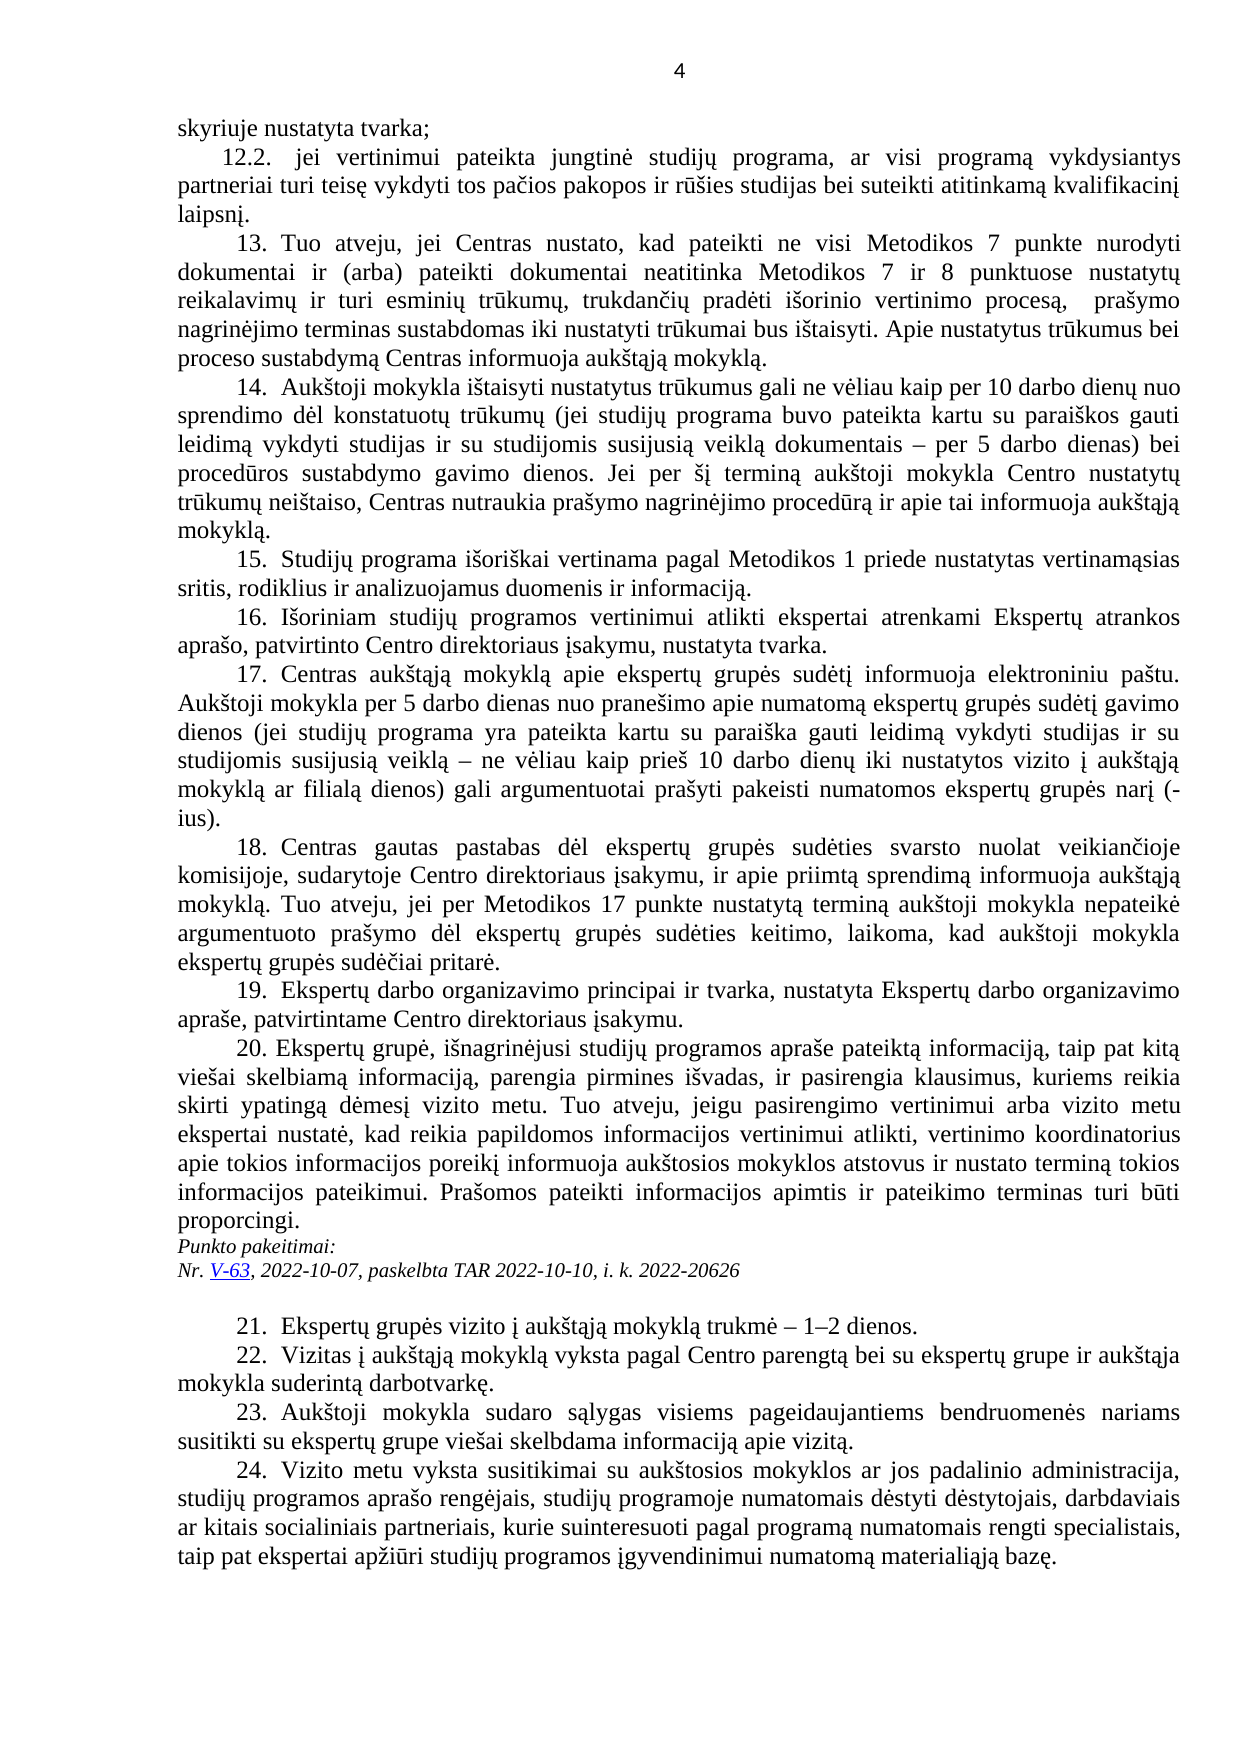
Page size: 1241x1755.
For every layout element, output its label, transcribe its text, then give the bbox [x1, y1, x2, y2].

text 17. Centras aukštąją mokyklą apie ekspertų grupės sudėtį informuoja elektroniniu paštu. Aukštoji mokykla per 5 darbo dienas nuo pranešimo apie numatomą ekspertų grupės sudėtį gavimo dienos (jei studijų programa yra pateikta kartu su paraiška gauti leidimą vykdyti studijas ir su studijomis susijusią veiklą – ne vėliau kaip prieš 10 darbo dienų iki nustatytos vizito į aukštąją mokyklą ar filialą dienos) gali argumentuotai prašyti pakeisti numatomos ekspertų grupės narį (-ius). [177, 659, 1181, 832]
text 19. Ekspertų darbo organizavimo principai ir tvarka, nustatyta Ekspertų darbo organizavimo apraše, patvirtintame Centro direktoriaus įsakymu. [177, 975, 1181, 1033]
text 13. Tuo atveju, jei Centras nustato, kad pateikti ne visi Metodikos 7 punkte nurodyti dokumentai ir (arba) pateikti dokumentai neatitinka Metodikos 7 ir 8 punktuose nustatytų reikalavimų ir turi esminių trūkumų, trukdančių pradėti išorinio vertinimo procesą, prašymo nagrinėjimo terminas sustabdomas iki nustatyti trūkumai bus ištaisyti. Apie nustatytus trūkumus bei proceso sustabdymą Centras informuoja aukštąją mokyklą. [177, 228, 1181, 372]
text skyriuje nustatyta tvarka; [177, 113, 1181, 142]
text Nr. V-63, 2022-10-07, paskelbta TAR 2022-10-10, i. k. 2022-20626 [177, 1258, 1181, 1282]
text Punkto pakeitimai: [177, 1234, 1181, 1258]
text 24. Vizito metu vyksta susitikimai su aukštosios mokyklos ar jos padalinio administracija, studijų programos aprašo rengėjais, studijų programoje numatomais dėstyti dėstytojais, darbdaviais ar kitais socialiniais partneriais, kurie suinteresuoti pagal programą numatomais rengti specialistais, taip pat ekspertai apžiūri studijų programos įgyvendinimui numatomą materialiąją bazę. [177, 1455, 1181, 1570]
text 22. Vizitas į aukštąją mokyklą vyksta pagal Centro parengtą bei su ekspertų grupe ir aukštąja mokykla suderintą darbotvarkę. [177, 1340, 1181, 1397]
text 23. Aukštoji mokykla sudaro sąlygas visiems pageidaujantiems bendruomenės nariams susitikti su ekspertų grupe viešai skelbdama informaciją apie vizitą. [177, 1397, 1181, 1455]
text 15. Studijų programa išoriškai vertinama pagal Metodikos 1 priede nustatytas vertinamąsias sritis, rodiklius ir analizuojamus duomenis ir informaciją. [177, 544, 1181, 602]
text 12.2. jei vertinimui pateikta jungtinė studijų programa, ar visi programą vykdysiantys partneriai turi teisę vykdyti tos pačios pakopos ir rūšies studijas bei suteikti atitinkamą kvalifikacinį laipsnį. [177, 142, 1181, 228]
text 20. Ekspertų grupė, išnagrinėjusi studijų programos apraše pateiktą informaciją, taip pat kitą viešai skelbiamą informaciją, parengia pirmines išvadas, ir pasirengia klausimus, kuriems reikia skirti ypatingą dėmesį vizito metu. Tuo atveju, jeigu pasirengimo vertinimui arba vizito metu ekspertai nustatė, kad reikia papildomos informacijos vertinimui atlikti, vertinimo koordinatorius apie tokios informacijos poreikį informuoja aukštosios mokyklos atstovus ir nustato terminą tokios informacijos pateikimui. Prašomos pateikti informacijos apimtis ir pateikimo terminas turi būti proporcingi. [177, 1033, 1181, 1234]
text 16. Išoriniam studijų programos vertinimui atlikti ekspertai atrenkami Ekspertų atrankos aprašo, patvirtinto Centro direktoriaus įsakymu, nustatyta tvarka. [177, 602, 1181, 659]
text 14. Aukštoji mokykla ištaisyti nustatytus trūkumus gali ne vėliau kaip per 10 darbo dienų nuo sprendimo dėl konstatuotų trūkumų (jei studijų programa buvo pateikta kartu su paraiškos gauti leidimą vykdyti studijas ir su studijomis susijusią veiklą dokumentais – per 5 darbo dienas) bei procedūros sustabdymo gavimo dienos. Jei per šį terminą aukštoji mokykla Centro nustatytų trūkumų neištaiso, Centras nutraukia prašymo nagrinėjimo procedūrą ir apie tai informuoja aukštąją mokyklą. [177, 372, 1181, 544]
text 21. Ekspertų grupės vizito į aukštąją mokyklą trukmė – 1–2 dienos. [236, 1311, 1181, 1340]
text 18. Centras gautas pastabas dėl ekspertų grupės sudėties svarsto nuolat veikiančioje komisijoje, sudarytoje Centro direktoriaus įsakymu, ir apie priimtą sprendimą informuoja aukštąją mokyklą. Tuo atveju, jei per Metodikos 17 punkte nustatytą terminą aukštoji mokykla nepateikė argumentuoto prašymo dėl ekspertų grupės sudėties keitimo, laikoma, kad aukštoji mokykla ekspertų grupės sudėčiai pritarė. [177, 832, 1181, 975]
